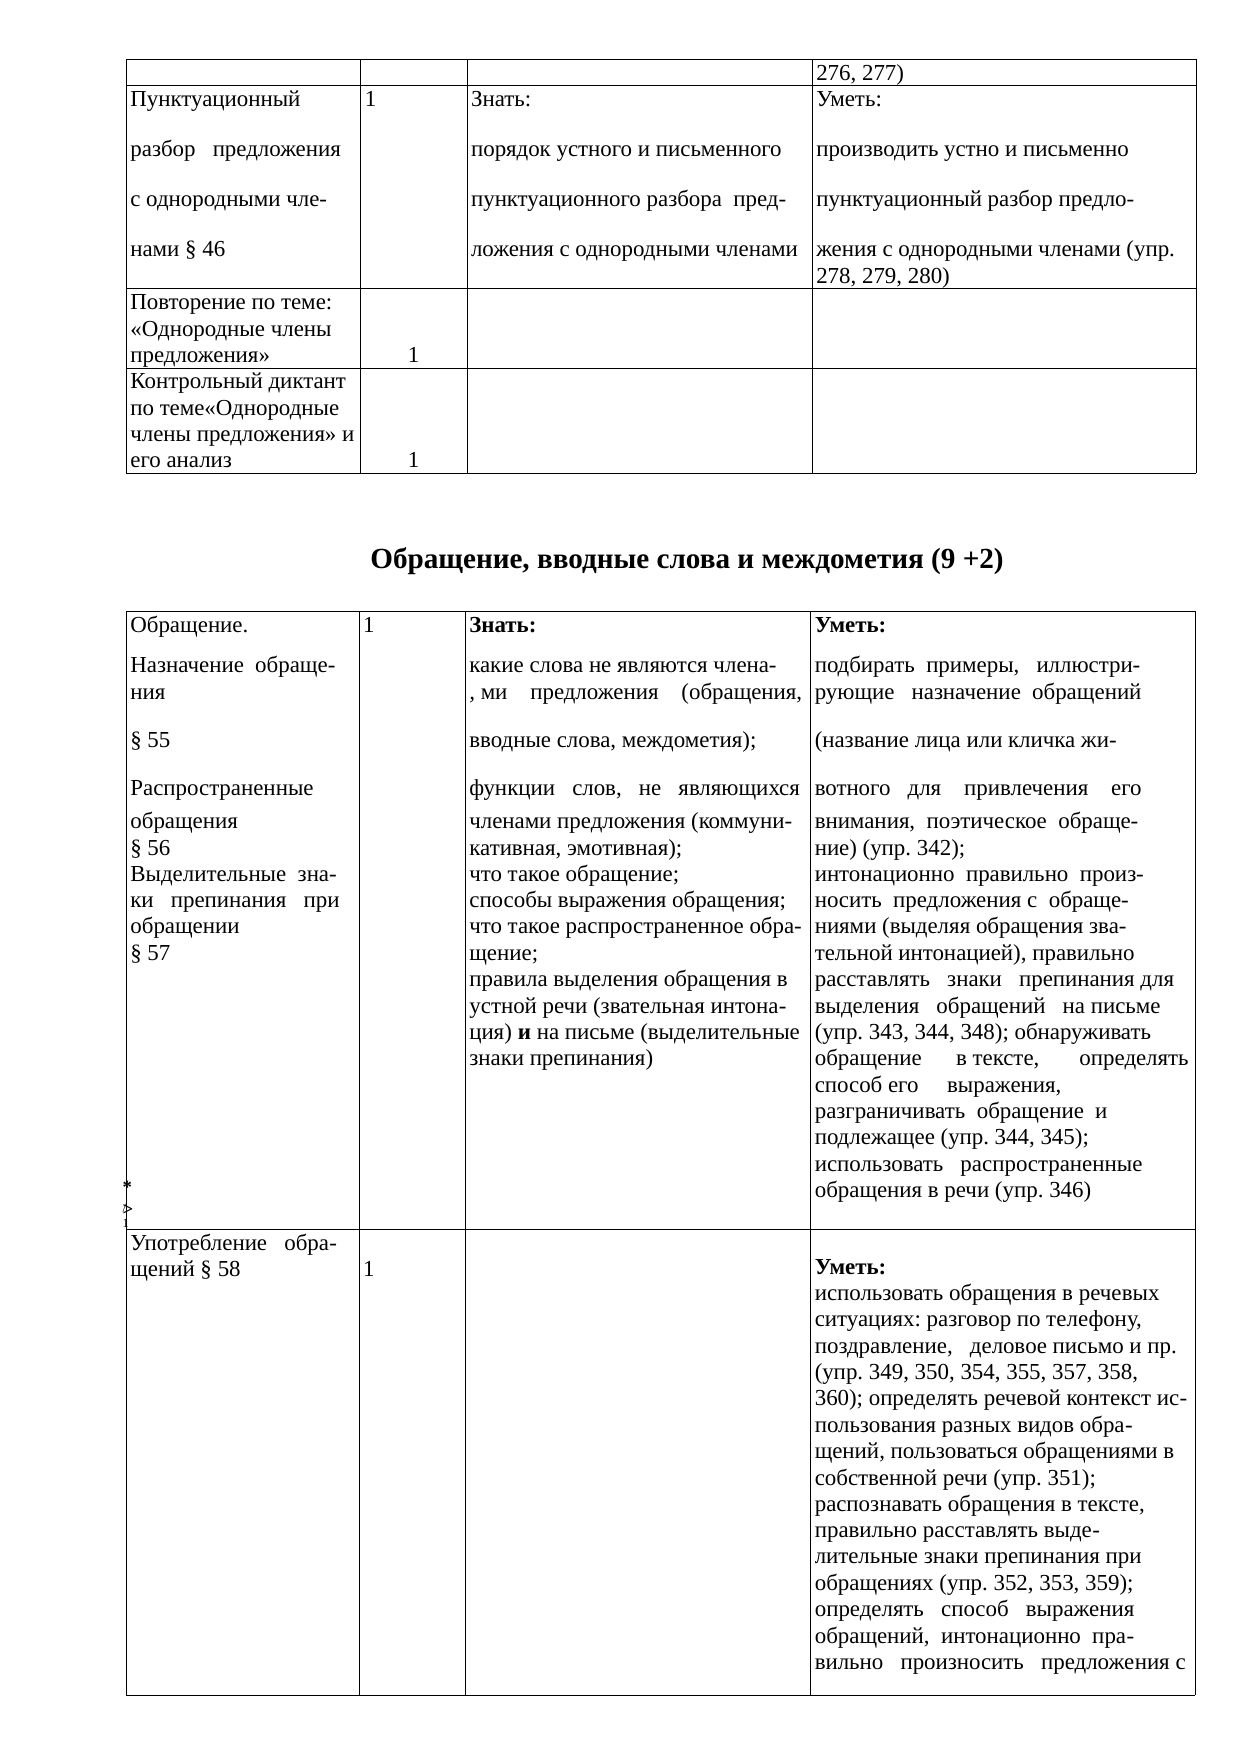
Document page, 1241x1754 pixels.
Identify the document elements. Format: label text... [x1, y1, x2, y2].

table_cell Знать: [466, 612, 810, 651]
table_cell [360, 860, 465, 886]
table_cell производить устно и письменно [813, 136, 1196, 186]
table_cell [360, 651, 465, 678]
table_cell [118, 807, 126, 833]
table_cell [1196, 611, 1240, 651]
table_cell [360, 886, 465, 913]
table_cell § 56 [354, 834, 359, 860]
table_cell [360, 1176, 465, 1229]
table_cell [118, 288, 126, 367]
table_cell порядок устного и письменного [468, 136, 812, 186]
table_cell [118, 834, 126, 860]
table_cell [118, 913, 126, 939]
table_cell Уметь: использовать обращения в рече­вых ситуациях: разговор по те­лефону, поздравление, деловое письмо и пр. (упр. 349, 350, 354, 355, 357, 358, 360); определять речевой контекст ис­пользования разных видов обра­щений, пользоваться обращения­ми в собственной речи (упр. 351); распознавать обращения в текс­те, правильно расставлять выде­лительные знаки препинания при обращениях (упр. 352, 353, 359); определять способ выражения обращений, интонационно пра­вильно произносить предложе­ния с обращениями (упр. 353); определять текстообразующую* роль обращений (упр. 356) [811, 1230, 1195, 1695]
table_cell 1 [360, 1230, 465, 1695]
table_cell [1196, 860, 1240, 886]
table_cell [118, 726, 126, 774]
table_cell [118, 368, 126, 473]
table_cell Знать: [468, 86, 812, 136]
table_cell [1197, 85, 1240, 136]
table_cell функции слов, не являющихся [466, 774, 810, 807]
table_cell 1 [361, 369, 467, 473]
table_cell Уметь: [813, 86, 1196, 136]
table_cell [1196, 651, 1240, 678]
table_cell [466, 1176, 810, 1229]
table_cell [1195, 578, 1240, 611]
table_cell [118, 651, 126, 678]
table_cell Обращение, вводные слова и междометия (9 +2) [118, 541, 1240, 578]
table_cell [118, 85, 126, 136]
table_cell [813, 289, 1196, 367]
table_cell [1196, 807, 1240, 833]
table_cell [1197, 368, 1240, 473]
table_cell [1197, 186, 1240, 236]
table_cell [1196, 834, 1240, 860]
table_cell [118, 578, 126, 611]
table_header [118, 497, 126, 541]
table_cell [1197, 288, 1240, 367]
table_cell [466, 1230, 810, 1695]
table_cell щение; правила выделения обращения в устной речи (звательная интона­ция) и на письме (выделитель­ные знаки препинания) [466, 939, 810, 1176]
table_cell [468, 369, 812, 473]
table_cell [360, 913, 465, 939]
table_cell [118, 611, 126, 651]
table_cell [361, 60, 467, 85]
table_cell [461, 726, 465, 774]
table_cell § 55 [127, 726, 359, 774]
table_cell [360, 834, 465, 860]
table_cell , ми предложения (обращения, [466, 678, 810, 726]
table_cell § 57 [127, 939, 359, 1176]
table_cell пунктуационного разбора пред- [468, 186, 812, 236]
table_cell [118, 59, 126, 85]
table_cell [118, 136, 126, 186]
table_cell Обращение. [127, 612, 359, 651]
table_cell [361, 236, 467, 288]
table_cell [361, 136, 467, 186]
table_cell [360, 807, 465, 833]
table_cell [360, 939, 465, 1176]
table_cell [118, 236, 126, 288]
table_cell обращения в речи (упр. 346) [811, 1176, 1195, 1229]
table_cell ложения с однородными членами [468, 236, 812, 288]
table_cell 1 [361, 86, 467, 136]
table_cell 1 [361, 289, 467, 367]
table_cell Уметь: [811, 612, 1195, 651]
table_cell [461, 774, 465, 807]
table_cell [361, 186, 467, 236]
table_cell [1196, 913, 1240, 939]
table_cell [118, 678, 126, 726]
table_cell ния [127, 678, 359, 726]
table_cell [118, 774, 126, 807]
table_header [126, 497, 1195, 541]
table_cell вводные слова, междометия); [466, 726, 810, 774]
table_cell [1196, 726, 1240, 774]
table_cell [118, 939, 126, 1176]
table_cell [118, 186, 126, 236]
table_cell 1 [360, 612, 465, 651]
table_cell вотного для привлечения его [811, 774, 1195, 807]
table_cell [126, 578, 130, 611]
table_cell с однородными чле- [127, 186, 360, 236]
table_cell [1197, 59, 1240, 85]
table_cell [468, 60, 812, 85]
table_cell нами § 46 [127, 236, 360, 288]
table_cell [127, 60, 360, 85]
table_cell [118, 886, 126, 913]
table_cell [118, 860, 126, 886]
table_cell Распространенные [127, 774, 359, 807]
table_cell [468, 289, 812, 367]
table_cell Пунктуационный [127, 86, 360, 136]
table_cell [1196, 678, 1240, 726]
table_cell [1191, 578, 1195, 611]
table_cell пунктуационный разбор предло- [813, 186, 1196, 236]
table_cell [813, 369, 1196, 473]
table_cell [118, 1229, 126, 1695]
table_cell [1197, 236, 1240, 288]
table_cell [127, 1176, 359, 1229]
table_cell (название лица или кличка жи- [811, 726, 1195, 774]
table_cell [1196, 1229, 1240, 1695]
table_cell Употребление обра­щений § 58 [127, 1230, 359, 1695]
table_cell [1196, 774, 1240, 807]
table_cell разбор предложения [127, 136, 360, 186]
table_cell [1196, 886, 1240, 913]
table_cell *> /1 [118, 1176, 126, 1229]
table_cell рующие назначение обращений [811, 678, 1195, 726]
table_cell [461, 678, 465, 726]
table_cell [1196, 1176, 1240, 1229]
table_header [1195, 497, 1240, 541]
table_cell [1197, 136, 1240, 186]
table_cell [1196, 939, 1240, 1176]
